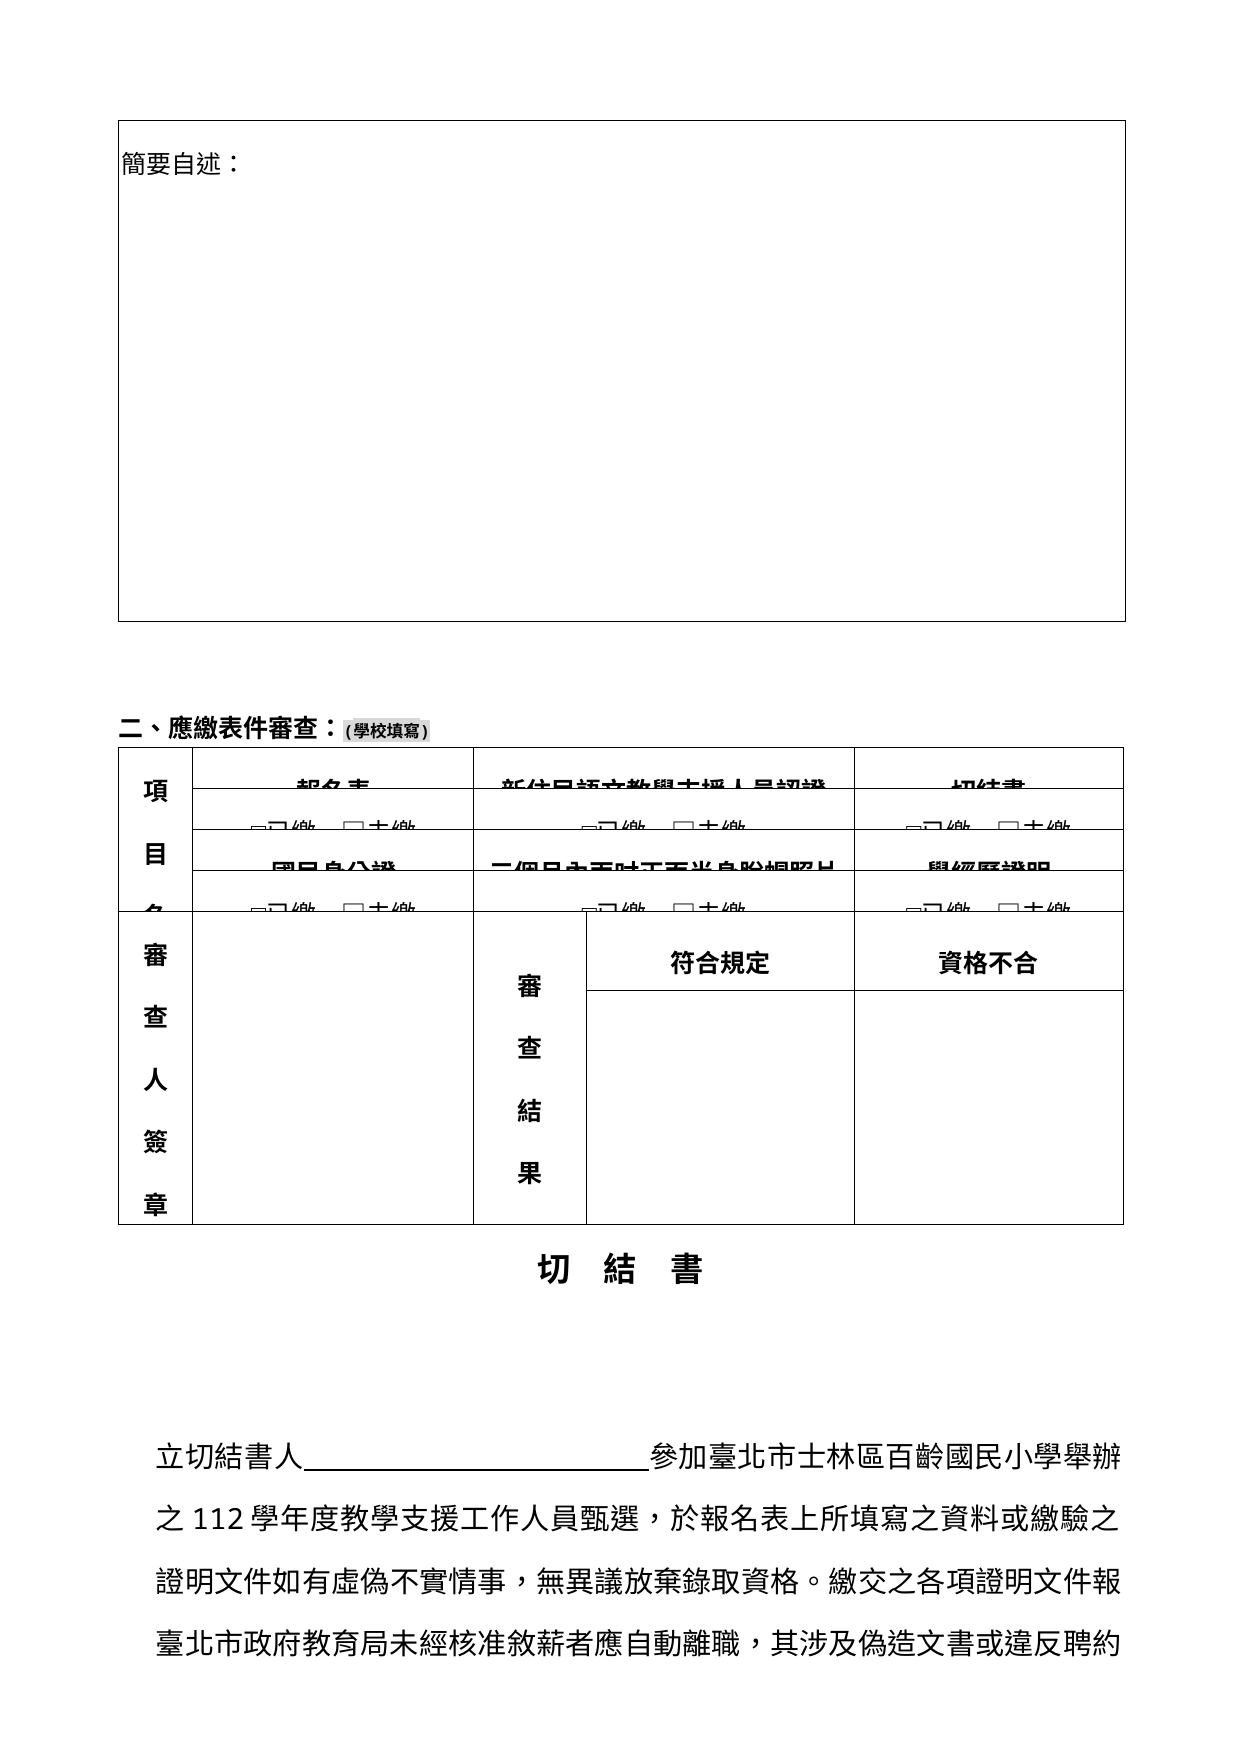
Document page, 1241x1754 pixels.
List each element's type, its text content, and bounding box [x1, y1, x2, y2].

table_cell [587, 991, 854, 1224]
table_header 切結書 [855, 748, 1123, 788]
table_header 項 目 名 稱 [119, 748, 192, 911]
table_cell [855, 991, 1123, 1224]
table_cell □已繳 □未繳 [855, 789, 1123, 829]
table_cell □已繳 □未繳 [474, 871, 854, 911]
table_cell □已繳 □未繳 [855, 871, 1123, 911]
table_cell 三個月內兩吋正面半身脫帽照片 [474, 830, 854, 870]
text 二、應繳表件審查：(學校填寫) [118, 685, 1122, 747]
table_cell □已繳 □未繳 [193, 789, 473, 829]
table_cell 符合規定 [587, 912, 854, 990]
table_cell 簡要自述： [119, 121, 1125, 621]
table_cell 審 查 人 簽 章 [119, 912, 192, 1224]
table_cell 審 查 結 果 [474, 912, 586, 1224]
table_cell 國民身分證 [193, 830, 473, 870]
table_cell 資格不合 [855, 912, 1123, 990]
table_cell □已繳 □未繳 [474, 789, 854, 829]
table_cell □已繳 □未繳 [193, 871, 473, 911]
text 立切結書人 參加臺北市士林區百齡國民小學舉辦之112學年度教學支援工作人員甄選，於報名表上所填寫之資料或繳驗之證明文件如有虛偽不實情事，無異議放棄錄取資格。繳交之各項證明文件報臺北市政府教育局未經核准敘薪者應自動離職，其涉及偽造文書或違反聘約 [156, 1413, 1122, 1663]
table_header 新住民語文教學支援人員認證 [474, 748, 854, 788]
text 切 結 書 [118, 1225, 1122, 1288]
table_cell [193, 912, 473, 1224]
table_header 報名表 [193, 748, 473, 788]
table_cell 學經歷證明 [855, 830, 1123, 870]
